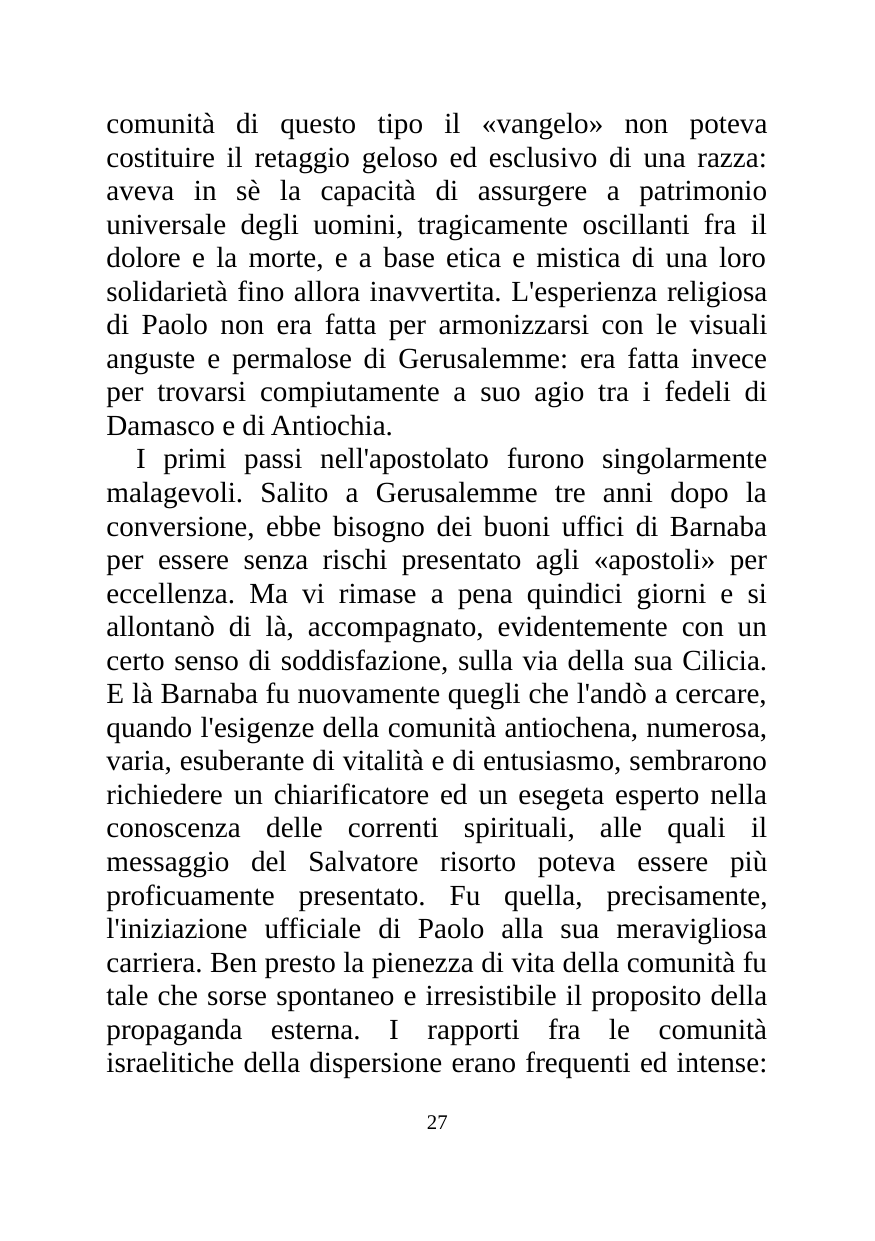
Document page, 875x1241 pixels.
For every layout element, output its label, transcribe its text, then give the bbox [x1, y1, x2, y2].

text I primi passi nell'apostolato furono singolarmente malagevoli. Salito a Gerusalemme tre anni dopo la conversione, ebbe bisogno dei buoni uffici di Barnaba per essere senza rischi presentato agli «apostoli» per eccellenza. Ma vi rimase a pena quindici giorni e si allontanò di là, accompagnato, evidentemente con un certo senso di soddisfazione, sulla via della sua Cilicia. E là Barnaba fu nuovamente quegli che l'andò a cercare, quando l'esigenze della comunità antiochena, numerosa, varia, esuberante di vitalità e di entusiasmo, sembrarono richiedere un chiarificatore ed un esegeta esperto nella conoscenza delle correnti spirituali, alle quali il messaggio del Salvatore risorto poteva essere più proficuamente presentato. Fu quella, precisamente, l'iniziazione ufficiale di Paolo alla sua meravigliosa carriera. Ben presto la pienezza di vita della comunità fu tale che sorse spontaneo e irresistibile il proposito della propaganda esterna. I rapporti fra le comunità israelitiche della dispersione erano frequenti ed intense: [106, 442, 768, 1079]
text comunità di questo tipo il «vangelo» non poteva costituire il retaggio geloso ed esclusivo di una razza: aveva in sè la capacità di assurgere a patrimonio universale degli uomini, tragicamente oscillanti fra il dolore e la morte, e a base etica e mistica di una loro solidarietà fino allora inavvertita. L'esperienza religiosa di Paolo non era fatta per armonizzarsi con le visuali anguste e permalose di Gerusalemme: era fatta invece per trovarsi compiutamente a suo agio tra i fedeli di Damasco e di Antiochia. [106, 106, 768, 442]
